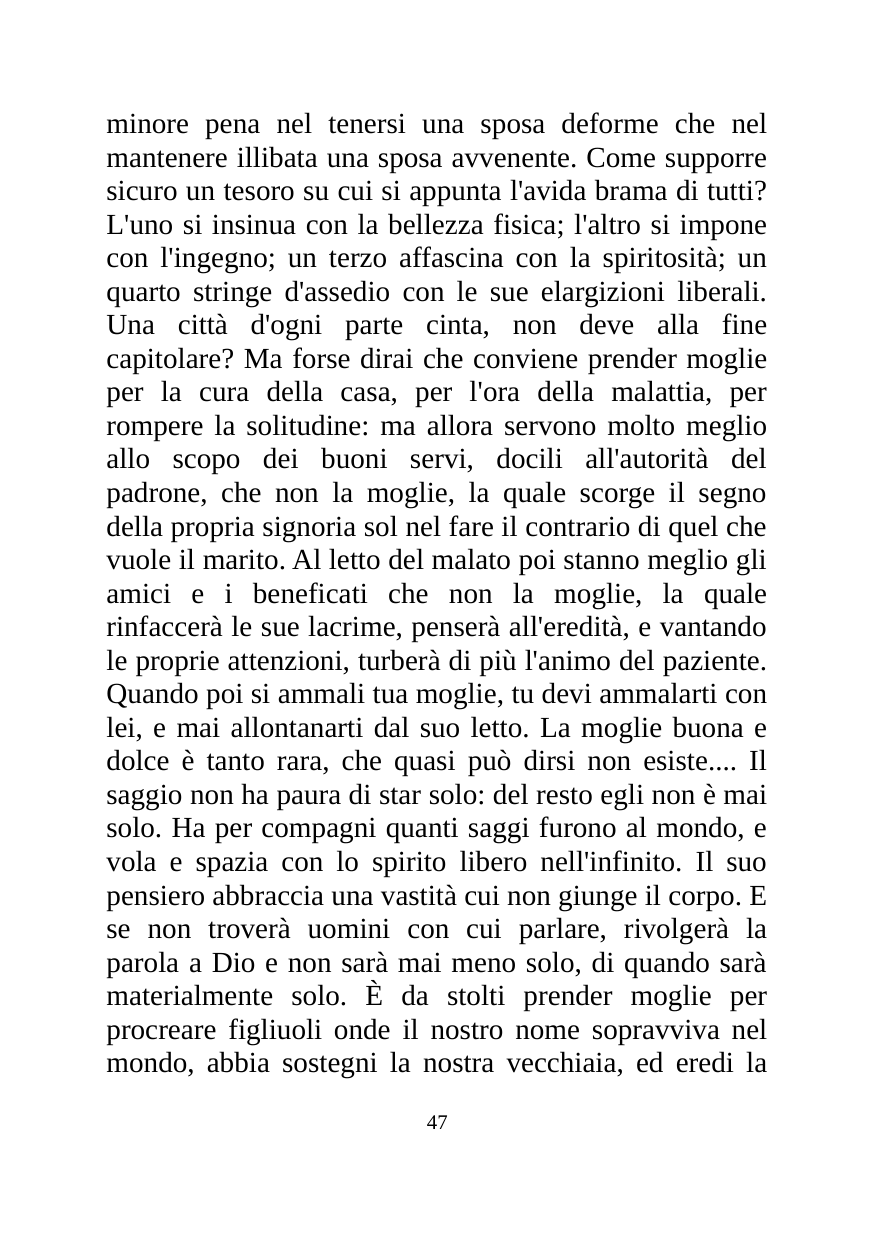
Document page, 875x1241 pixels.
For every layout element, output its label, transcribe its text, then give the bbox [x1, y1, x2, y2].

text minore pena nel tenersi una sposa deforme che nel mantenere illibata una sposa avvenente. Come supporre sicuro un tesoro su cui si appunta l'avida brama di tutti? L'uno si insinua con la bellezza fisica; l'altro si impone con l'ingegno; un terzo affascina con la spiritosità; un quarto stringe d'assedio con le sue elargizioni liberali. Una città d'ogni parte cinta, non deve alla fine capitolare? Ma forse dirai che conviene prender moglie per la cura della casa, per l'ora della malattia, per rompere la solitudine: ma allora servono molto meglio allo scopo dei buoni servi, docili all'autorità del padrone, che non la moglie, la quale scorge il segno della propria signoria sol nel fare il contrario di quel che vuole il marito. Al letto del malato poi stanno meglio gli amici e i beneficati che non la moglie, la quale rinfaccerà le sue lacrime, penserà all'eredità, e vantando le proprie attenzioni, turberà di più l'animo del paziente. Quando poi si ammali tua moglie, tu devi ammalarti con lei, e mai allontanarti dal suo letto. La moglie buona e dolce è tanto rara, che quasi può dirsi non esiste.... Il saggio non ha paura di star solo: del resto egli non è mai solo. Ha per compagni quanti saggi furono al mondo, e vola e spazia con lo spirito libero nell'infinito. Il suo pensiero abbraccia una vastità cui non giunge il corpo. E se non troverà uomini con cui parlare, rivolgerà la parola a Dio e non sarà mai meno solo, di quando sarà materialmente solo. È da stolti prender moglie per procreare figliuoli onde il nostro nome sopravviva nel mondo, abbia sostegni la nostra vecchiaia, ed eredi la [106, 106, 768, 1079]
